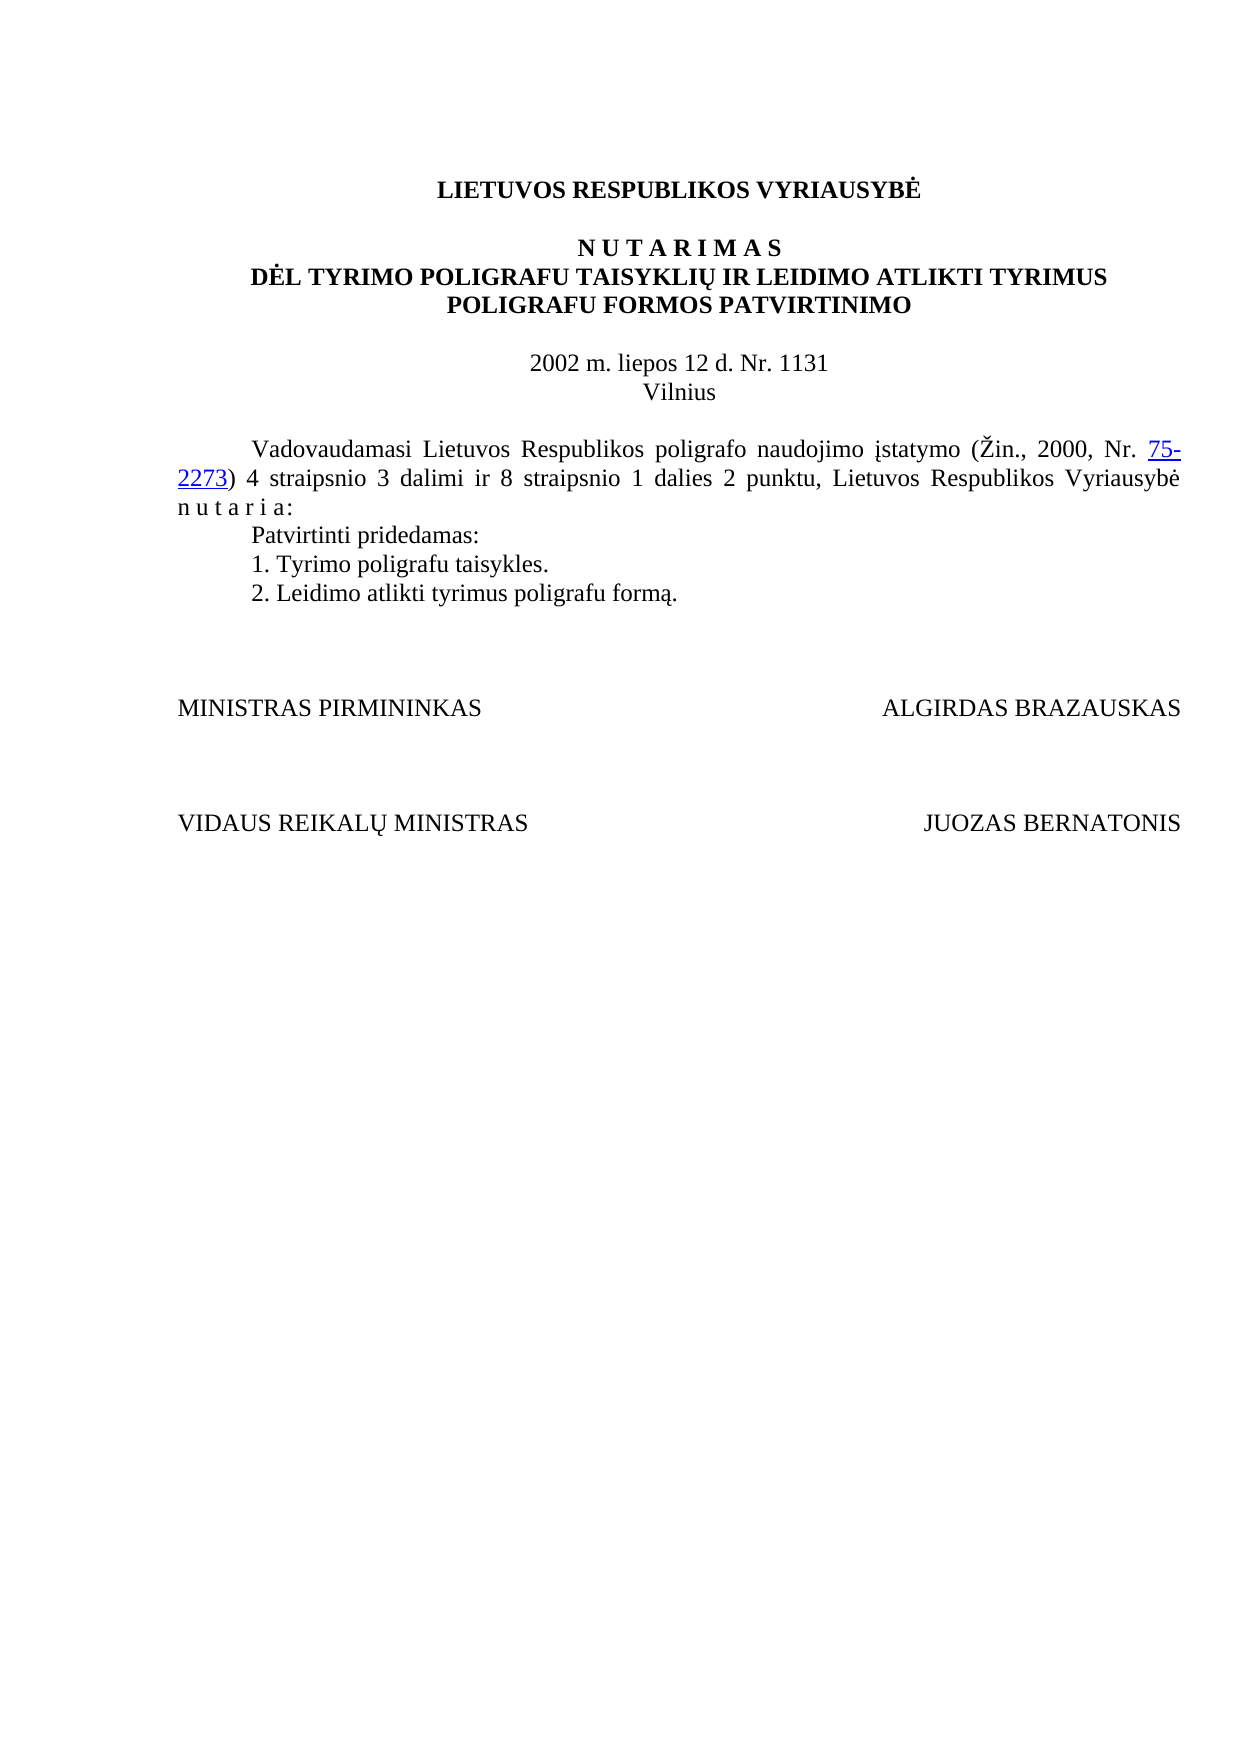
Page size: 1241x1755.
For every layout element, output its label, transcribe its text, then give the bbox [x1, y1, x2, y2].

text VIDAUS REIKALŲ MINISTRAS JUOZAS BERNATONIS [177, 808, 1181, 837]
text 1. Tyrimo poligrafu taisykles. [177, 549, 1181, 578]
text 2. Leidimo atlikti tyrimus poligrafu formą. [177, 578, 1181, 607]
text MINISTRAS PIRMININKAS ALGIRDAS BRAZAUSKAS [177, 693, 1181, 722]
text Patvirtinti pridedamas: [177, 521, 1181, 549]
text DĖL TYRIMO POLIGRAFU TAISYKLIŲ IR LEIDIMO ATLIKTI TYRIMUS POLIGRAFU FORMOS PATVIRTINIMO [177, 262, 1181, 319]
text LIETUVOS RESPUBLIKOS VYRIAUSYBĖ [177, 176, 1181, 204]
text N U T A R I M A S [177, 233, 1181, 262]
text 2002 m. liepos 12 d. Nr. 1131 [177, 348, 1181, 377]
text Vilnius [177, 377, 1181, 406]
text Vadovaudamasi Lietuvos Respublikos poligrafo naudojimo įstatymo (Žin., 2000, Nr. 75-2273) 4 straipsnio 3 dalimi ir 8 straipsnio 1 dalies 2 punktu, Lietuvos Respublikos Vyriausybė nutaria: [177, 434, 1181, 521]
